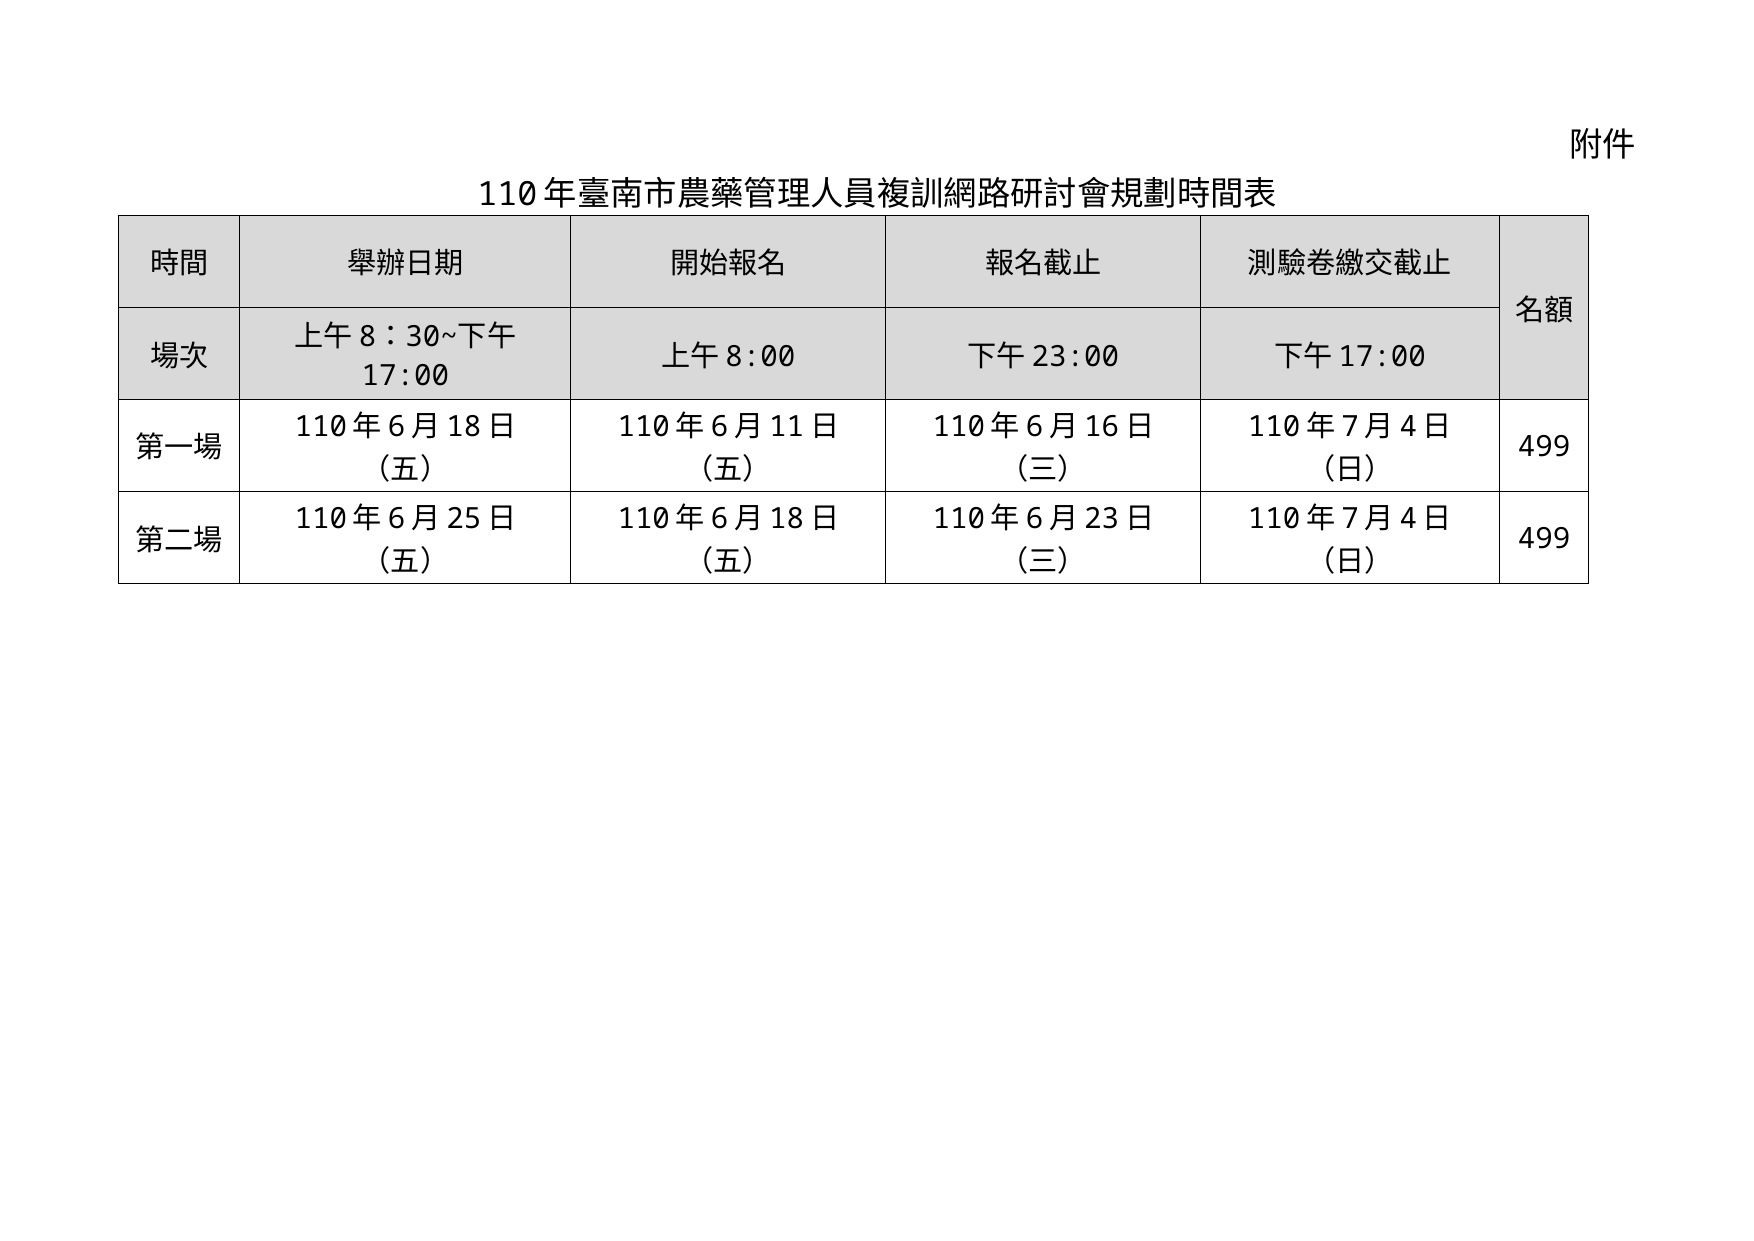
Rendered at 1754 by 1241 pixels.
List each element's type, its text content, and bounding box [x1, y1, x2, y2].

table_cell 下午23:00 [886, 308, 1200, 399]
table_cell 110年6月18日（五） [571, 492, 885, 583]
table_cell 110年6月23日（三） [886, 492, 1200, 583]
table_header 測驗卷繳交截止 [1201, 216, 1499, 307]
table_cell 第二場 [119, 492, 239, 583]
table_header 時間 [119, 216, 239, 307]
table_header 開始報名 [571, 216, 885, 307]
table_cell 110年7月4日（日） [1201, 492, 1499, 583]
table_header 名額 [1500, 216, 1588, 399]
table_cell 上午8：30~下午17:00 [240, 308, 570, 399]
table_cell 499 [1500, 492, 1588, 583]
text 110年臺南市農藥管理人員複訓網路研討會規劃時間表 [118, 166, 1636, 215]
table_cell 場次 [119, 308, 239, 399]
table_cell 499 [1500, 400, 1588, 491]
table_cell 110年6月16日（三） [886, 400, 1200, 491]
table_cell 110年6月25日（五） [240, 492, 570, 583]
table_cell 第一場 [119, 400, 239, 491]
table_header 報名截止 [886, 216, 1200, 307]
text 附件 [118, 118, 1636, 166]
table_cell 110年6月18日（五） [240, 400, 570, 491]
table_cell 下午17:00 [1201, 308, 1499, 399]
table_cell 110年7月4日（日） [1201, 400, 1499, 491]
table_header 舉辦日期 [240, 216, 570, 307]
table_cell 110年6月11日（五） [571, 400, 885, 491]
table_cell 上午8:00 [571, 308, 885, 399]
